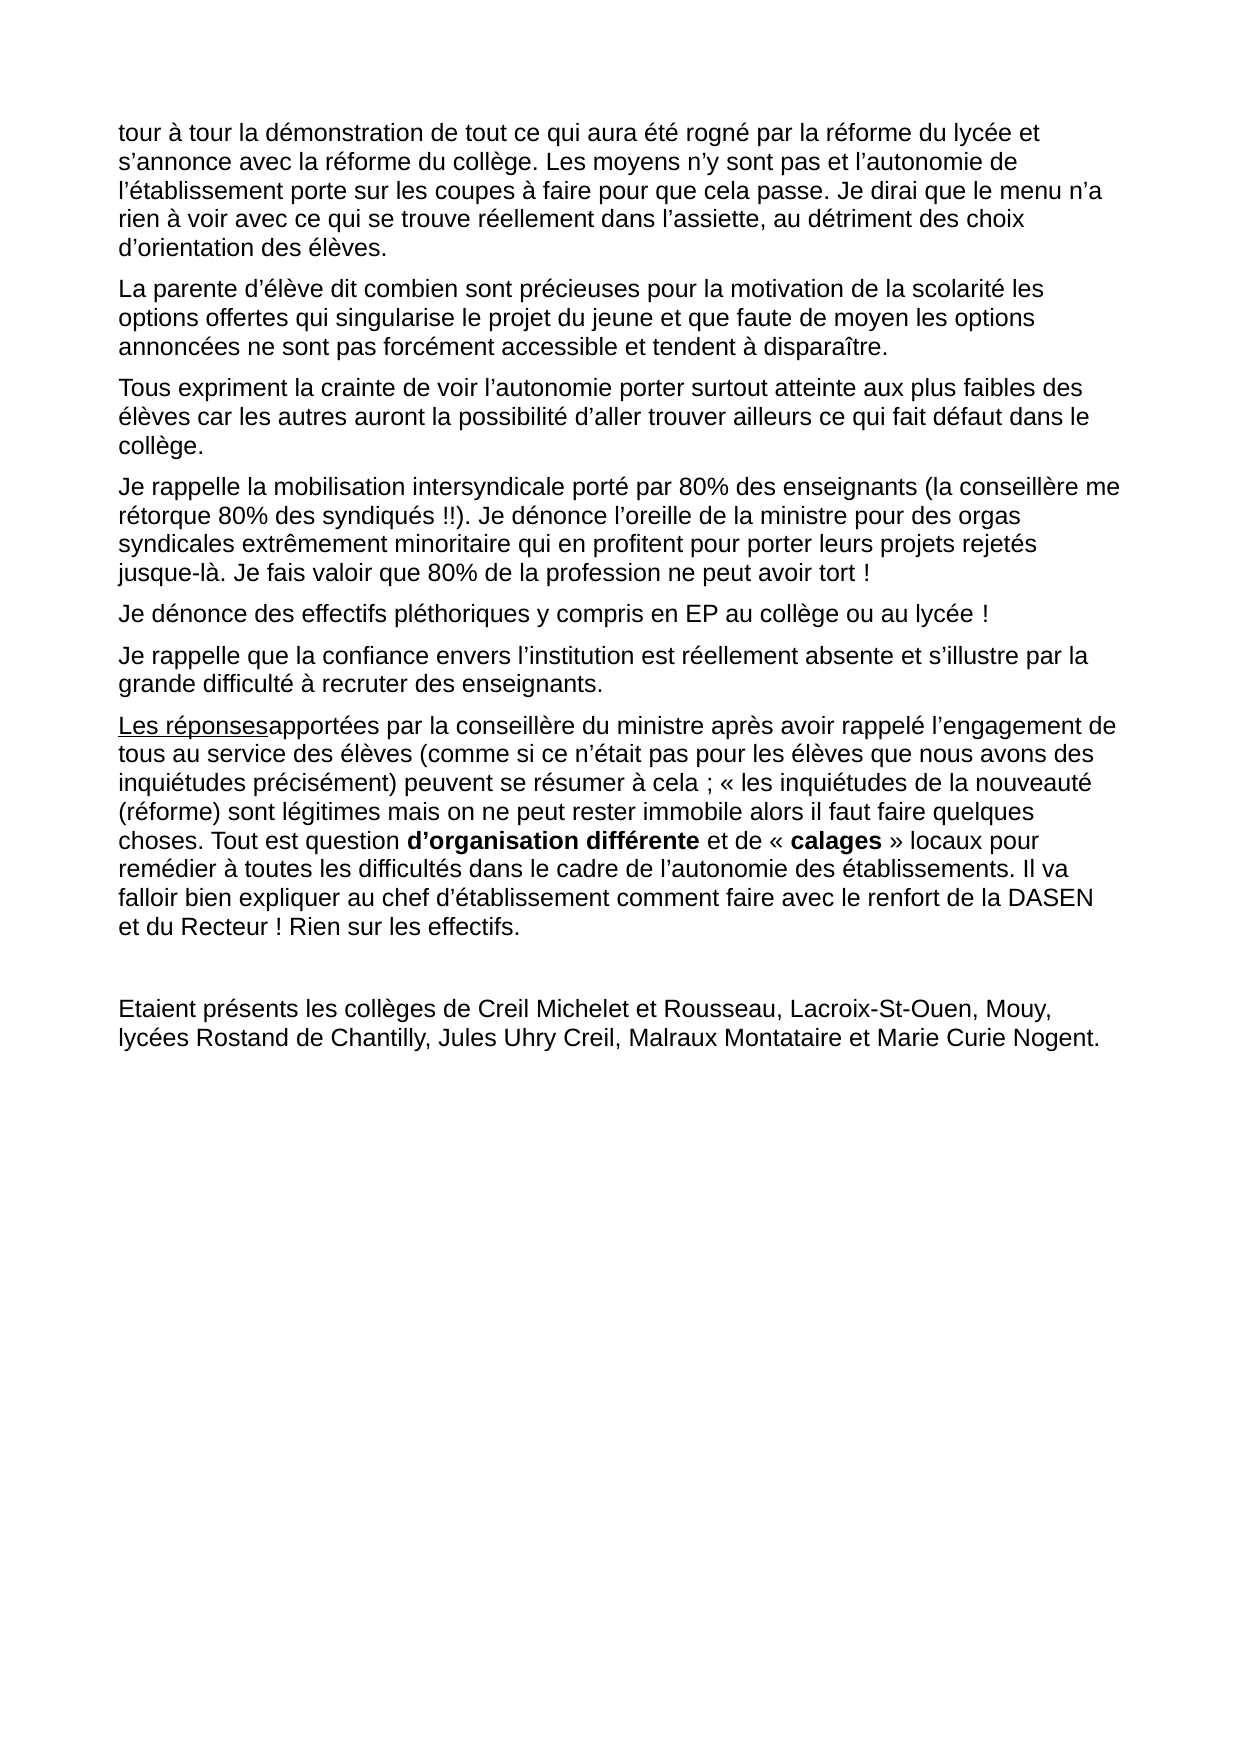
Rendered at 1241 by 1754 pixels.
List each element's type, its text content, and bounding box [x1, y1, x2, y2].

text Les réponsesapportées par la conseillère du ministre après avoir rappelé l’engagement de tous au service des élèves (comme si ce n’était pas pour les élèves que nous avons des inquiétudes précisément) peuvent se résumer à cela ; « les inquiétudes de la nouveauté (réforme) sont légitimes mais on ne peut rester immobile alors il faut faire quelques choses. Tout est question d’organisation différente et de « calages » locaux pour remédier à toutes les difficultés dans le cadre de l’autonomie des établissements. Il va falloir bien expliquer au chef d’établissement comment faire avec le renfort de la DASEN et du Recteur ! Rien sur les effectifs. [118, 711, 1122, 941]
text Je rappelle la mobilisation intersyndicale porté par 80% des enseignants (la conseillère me rétorque 80% des syndiqués !!). Je dénonce l’oreille de la ministre pour des orgas syndicales extrêmement minoritaire qui en profitent pour porter leurs projets rejetés jusque-là. Je fais valoir que 80% de la profession ne peut avoir tort ! [118, 472, 1122, 587]
text tour à tour la démonstration de tout ce qui aura été rogné par la réforme du lycée et s’annonce avec la réforme du collège. Les moyens n’y sont pas et l’autonomie de l’établissement porte sur les coupes à faire pour que cela passe. Je dirai que le menu n’a rien à voir avec ce qui se trouve réellement dans l’assiette, au détriment des choix d’orientation des élèves. [118, 118, 1122, 262]
text Etaient présents les collèges de Creil Michelet et Rousseau, Lacroix-St-Ouen, Mouy, lycées Rostand de Chantilly, Jules Uhry Creil, Malraux Montataire et Marie Curie Nogent. [118, 994, 1122, 1052]
text Tous expriment la crainte de voir l’autonomie porter surtout atteinte aux plus faibles des élèves car les autres auront la possibilité d’aller trouver ailleurs ce qui fait défaut dans le collège. [118, 373, 1122, 459]
text Je dénonce des effectifs pléthoriques y compris en EP au collège ou au lycée ! [118, 599, 1122, 628]
text La parente d’élève dit combien sont précieuses pour la motivation de la scolarité les options offertes qui singularise le projet du jeune et que faute de moyen les options annoncées ne sont pas forcément accessible et tendent à disparaître. [118, 274, 1122, 361]
text Je rappelle que la confiance envers l’institution est réellement absente et s’illustre par la grande difficulté à recruter des enseignants. [118, 641, 1122, 698]
